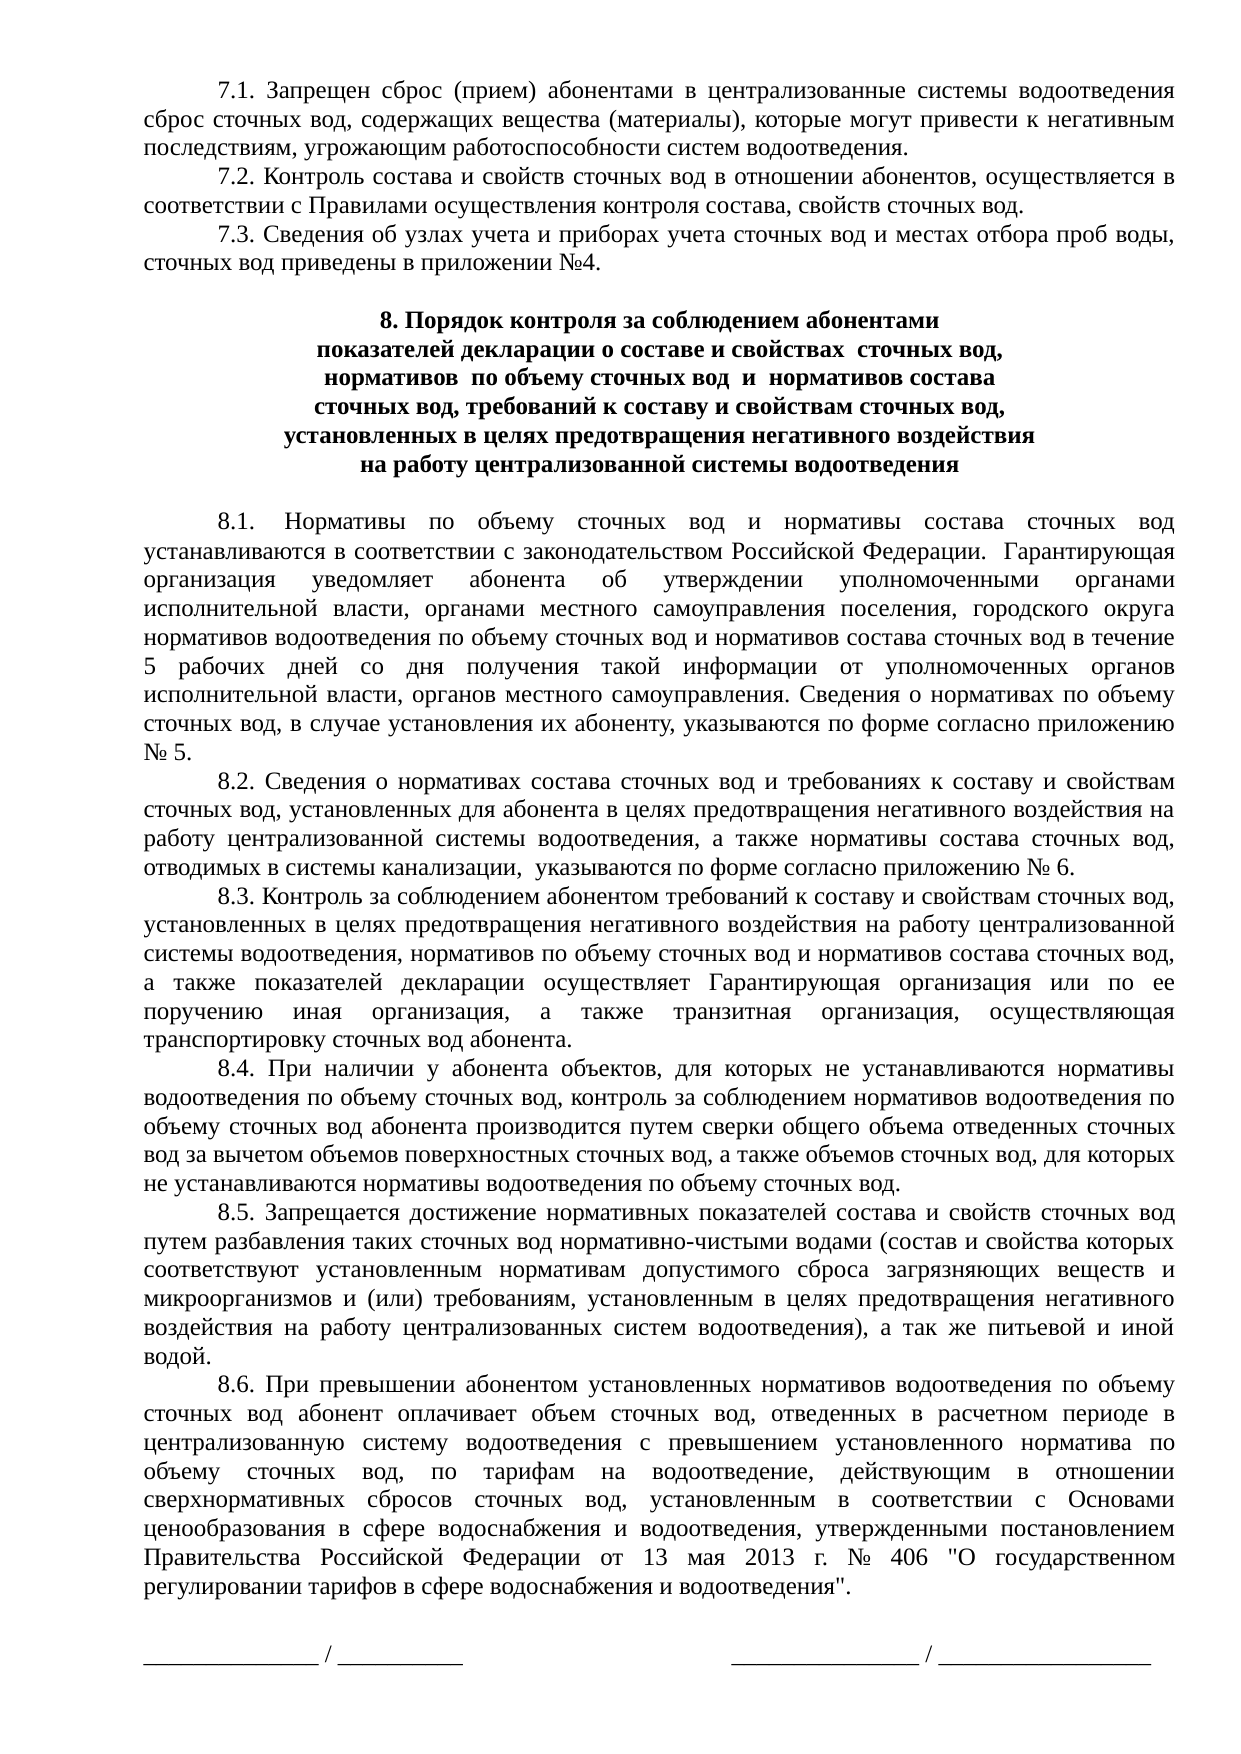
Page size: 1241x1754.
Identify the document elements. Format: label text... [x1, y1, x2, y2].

text 8. Порядок контроля за соблюдением абонентами [143, 305, 1176, 334]
text нормативов по объему сточных вод и нормативов состава [143, 362, 1176, 391]
text 8.2. Сведения о нормативах состава сточных вод и требованиях к составу и свойствам сточных вод, установленных для абонента в целях предотвращения негативного воздействия на работу централизованной системы водоотведения, а также нормативы состава сточных вод, отводимых в системы канализации, указываются по форме согласно приложению № 6. [143, 766, 1176, 881]
text 8.3. Контроль за соблюдением абонентом требований к составу и свойствам сточных вод, установленных в целях предотвращения негативного воздействия на работу централизованной системы водоотведения, нормативов по объему сточных вод и нормативов состава сточных вод, а также показателей декларации осуществляет Гарантирующая организация или по ее поручению иная организация, а также транзитная организация, осуществляющая транспортировку сточных вод абонента. [143, 881, 1176, 1053]
text установленных в целях предотвращения негативного воздействия [143, 420, 1176, 449]
text 8.1. Нормативы по объему сточных вод и нормативы состава сточных вод устанавливаются в соответствии с законодательством Российской Федерации. Гарантирующая организация уведомляет абонента об утверждении уполномоченными органами исполнительной власти, органами местного самоуправления поселения, городского округа нормативов водоотведения по объему сточных вод и нормативов состава сточных вод в течение 5 рабочих дней со дня получения такой информации от уполномоченных органов исполнительной власти, органов местного самоуправления. Сведения о нормативах по объему сточных вод, в случае установления их абоненту, указываются по форме согласно приложению № 5. [143, 506, 1176, 766]
text 8.4. При наличии у абонента объектов, для которых не устанавливаются нормативы водоотведения по объему сточных вод, контроль за соблюдением нормативов водоотведения по объему сточных вод абонента производится путем сверки общего объема отведенных сточных вод за вычетом объемов поверхностных сточных вод, а также объемов сточных вод, для которых не устанавливаются нормативы водоотведения по объему сточных вод. [143, 1053, 1176, 1197]
text 8.6. При превышении абонентом установленных нормативов водоотведения по объему сточных вод абонент оплачивает объем сточных вод, отведенных в расчетном периоде в централизованную систему водоотведения с превышением установленного норматива по объему сточных вод, по тарифам на водоотведение, действующим в отношении сверхнормативных сбросов сточных вод, установленным в соответствии с Основами ценообразования в сфере водоснабжения и водоотведения, утвержденными постановлением Правительства Российской Федерации от 13 мая 2013 г. № 406 "О государственном регулировании тарифов в сфере водоснабжения и водоотведения". [143, 1369, 1176, 1599]
text 7.2. Контроль состава и свойств сточных вод в отношении абонентов, осуществляется в соответствии с Правилами осуществления контроля состава, свойств сточных вод. [143, 161, 1176, 219]
text показателей декларации о составе и свойствах сточных вод, [143, 334, 1176, 362]
text 7.1. Запрещен сброс (прием) абонентами в централизованные системы водоотведения сброс сточных вод, содержащих вещества (материалы), которые могут привести к негативным последствиям, угрожающим работоспособности систем водоотведения. [143, 75, 1176, 161]
text 8.5. Запрещается достижение нормативных показателей состава и свойств сточных вод путем разбавления таких сточных вод нормативно-чистыми водами (состав и свойства которых соответствуют установленным нормативам допустимого сброса загрязняющих веществ и микроорганизмов и (или) требованиям, установленным в целях предотвращения негативного воздействия на работу централизованных систем водоотведения), а так же питьевой и иной водой. [143, 1197, 1176, 1369]
text 7.3. Сведения об узлах учета и приборах учета сточных вод и местах отбора проб воды, сточных вод приведены в приложении №4. [143, 219, 1176, 276]
text на работу централизованной системы водоотведения [143, 449, 1176, 477]
text сточных вод, требований к составу и свойствам сточных вод, [143, 391, 1176, 420]
